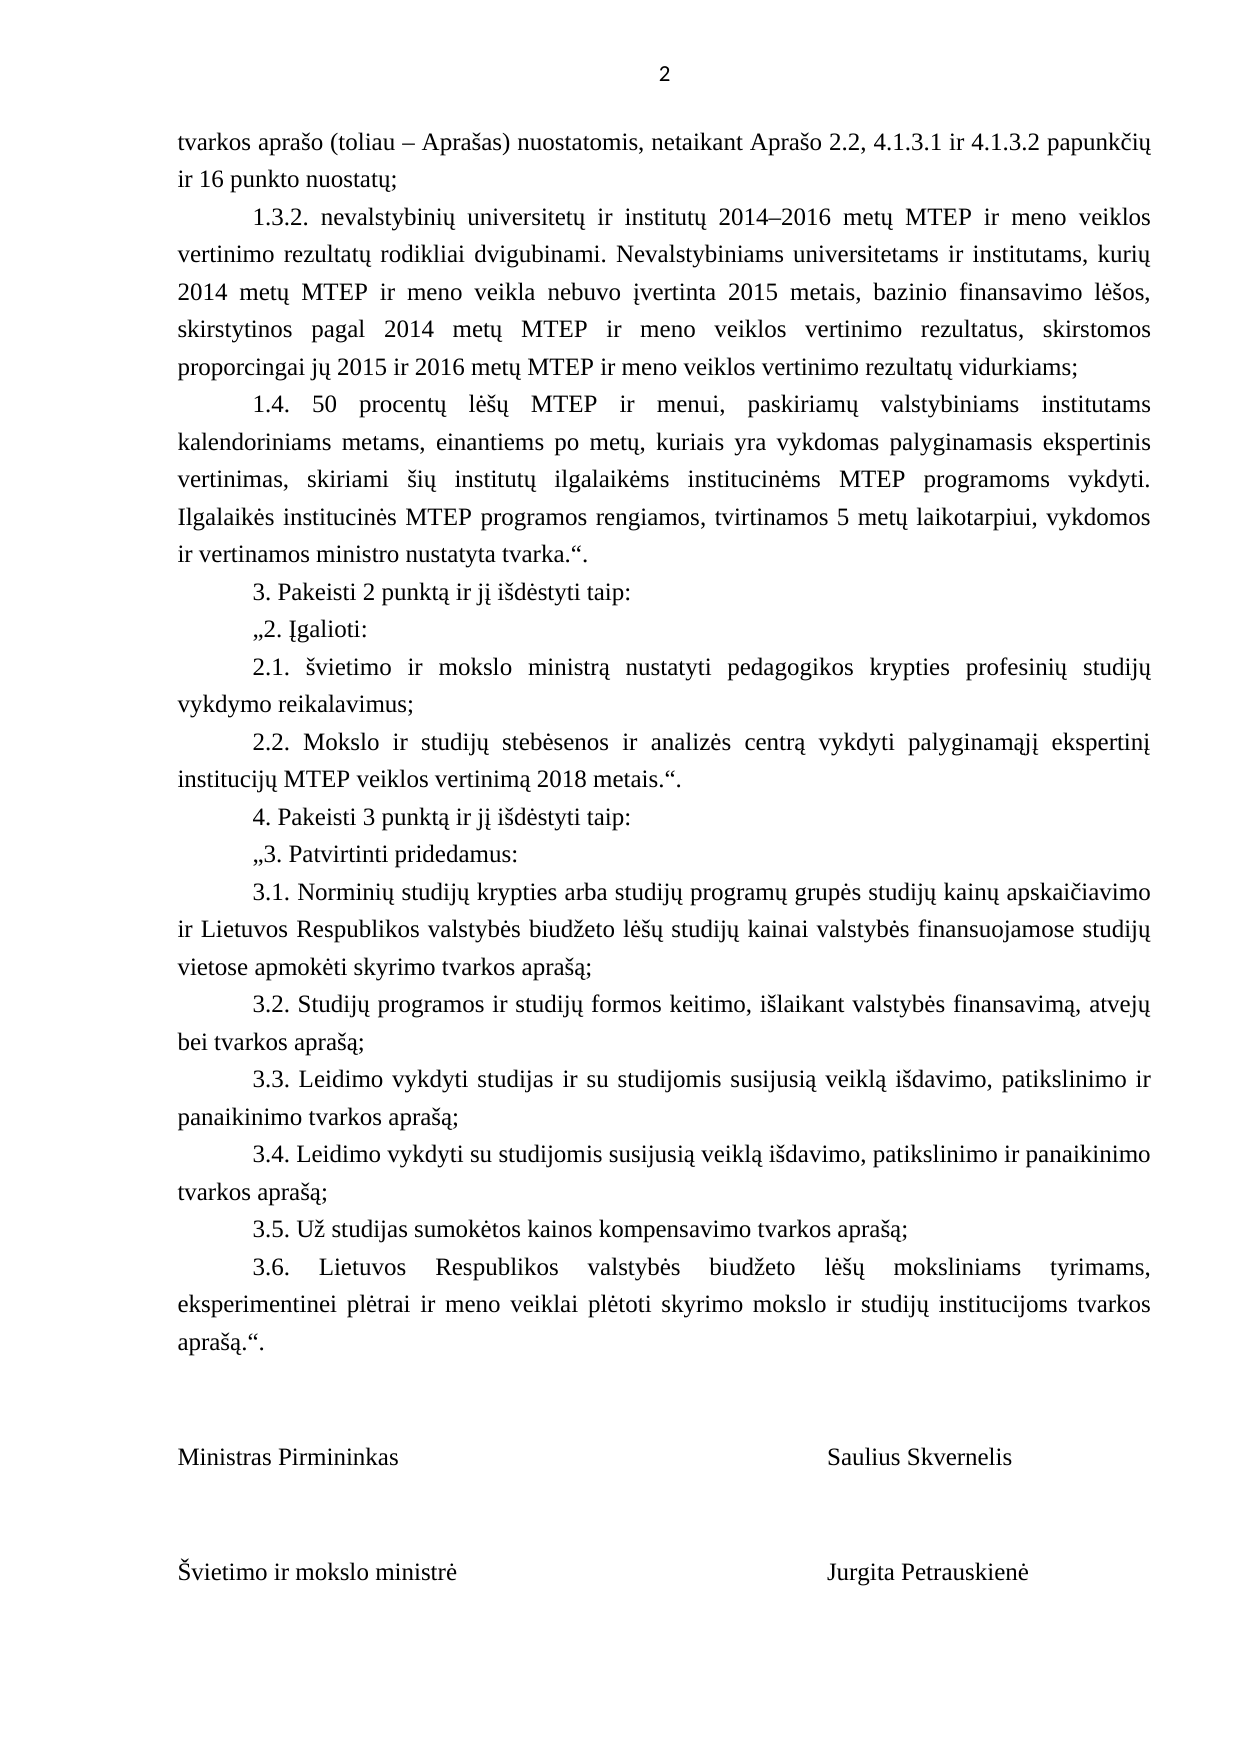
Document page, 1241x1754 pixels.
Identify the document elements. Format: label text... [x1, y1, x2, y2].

text 1.4. 50 procentų lėšų MTEP ir menui, paskiriamų valstybiniams institutams kalendoriniams metams, einantiems po metų, kuriais yra vykdomas palyginamasis ekspertinis vertinimas, skiriami šių institutų ilgalaikėms institucinėms MTEP programoms vykdyti. Ilgalaikės institucinės MTEP programos rengiamos, tvirtinamos 5 metų laikotarpiui, vykdomos ir vertinamos ministro nustatyta tvarka.“. [177, 381, 1152, 568]
text Švietimo ir mokslo ministrė Jurgita Petrauskienė [177, 1557, 1152, 1586]
text „3. Patvirtinti pridedamus: [177, 831, 1152, 868]
text 3.3. Leidimo vykdyti studijas ir su studijomis susijusią veiklą išdavimo, patikslinimo ir panaikinimo tvarkos aprašą; [177, 1056, 1152, 1131]
text 2.2. Mokslo ir studijų stebėsenos ir analizės centrą vykdyti palyginamąjį ekspertinį institucijų MTEP veiklos vertinimą 2018 metais.“. [177, 718, 1152, 793]
text 2.1. švietimo ir mokslo ministrą nustatyti pedagogikos krypties profesinių studijų vykdymo reikalavimus; [177, 643, 1152, 718]
text 3.1. Norminių studijų krypties arba studijų programų grupės studijų kainų apskaičiavimo ir Lietuvos Respublikos valstybės biudžeto lėšų studijų kainai valstybės finansuojamose studijų vietose apmokėti skyrimo tvarkos aprašą; [177, 868, 1152, 981]
text „2. Įgalioti: [177, 606, 1152, 643]
text tvarkos aprašo (toliau – Aprašas) nuostatomis, netaikant Aprašo 2.2, 4.1.3.1 ir 4.1.3.2 papunkčių ir 16 punkto nuostatų; [177, 118, 1152, 193]
text 3.5. Už studijas sumokėtos kainos kompensavimo tvarkos aprašą; [177, 1206, 1152, 1243]
text 3.2. Studijų programos ir studijų formos keitimo, išlaikant valstybės finansavimą, atvejų bei tvarkos aprašą; [177, 981, 1152, 1056]
text 3.6. Lietuvos Respublikos valstybės biudžeto lėšų moksliniams tyrimams, eksperimentinei plėtrai ir meno veiklai plėtoti skyrimo mokslo ir studijų institucijoms tvarkos aprašą.“. [177, 1243, 1152, 1356]
text 3.4. Leidimo vykdyti su studijomis susijusią veiklą išdavimo, patikslinimo ir panaikinimo tvarkos aprašą; [177, 1131, 1152, 1206]
text 3. Pakeisti 2 punktą ir jį išdėstyti taip: [177, 568, 1152, 606]
text Ministras Pirmininkas Saulius Skvernelis [177, 1442, 1152, 1471]
text 1.3.2. nevalstybinių universitetų ir institutų 2014–2016 metų MTEP ir meno veiklos vertinimo rezultatų rodikliai dvigubinami. Nevalstybiniams universitetams ir institutams, kurių 2014 metų MTEP ir meno veikla nebuvo įvertinta 2015 metais, bazinio finansavimo lėšos, skirstytinos pagal 2014 metų MTEP ir meno veiklos vertinimo rezultatus, skirstomos proporcingai jų 2015 ir 2016 metų MTEP ir meno veiklos vertinimo rezultatų vidurkiams; [177, 193, 1152, 381]
text 4. Pakeisti 3 punktą ir jį išdėstyti taip: [177, 793, 1152, 831]
